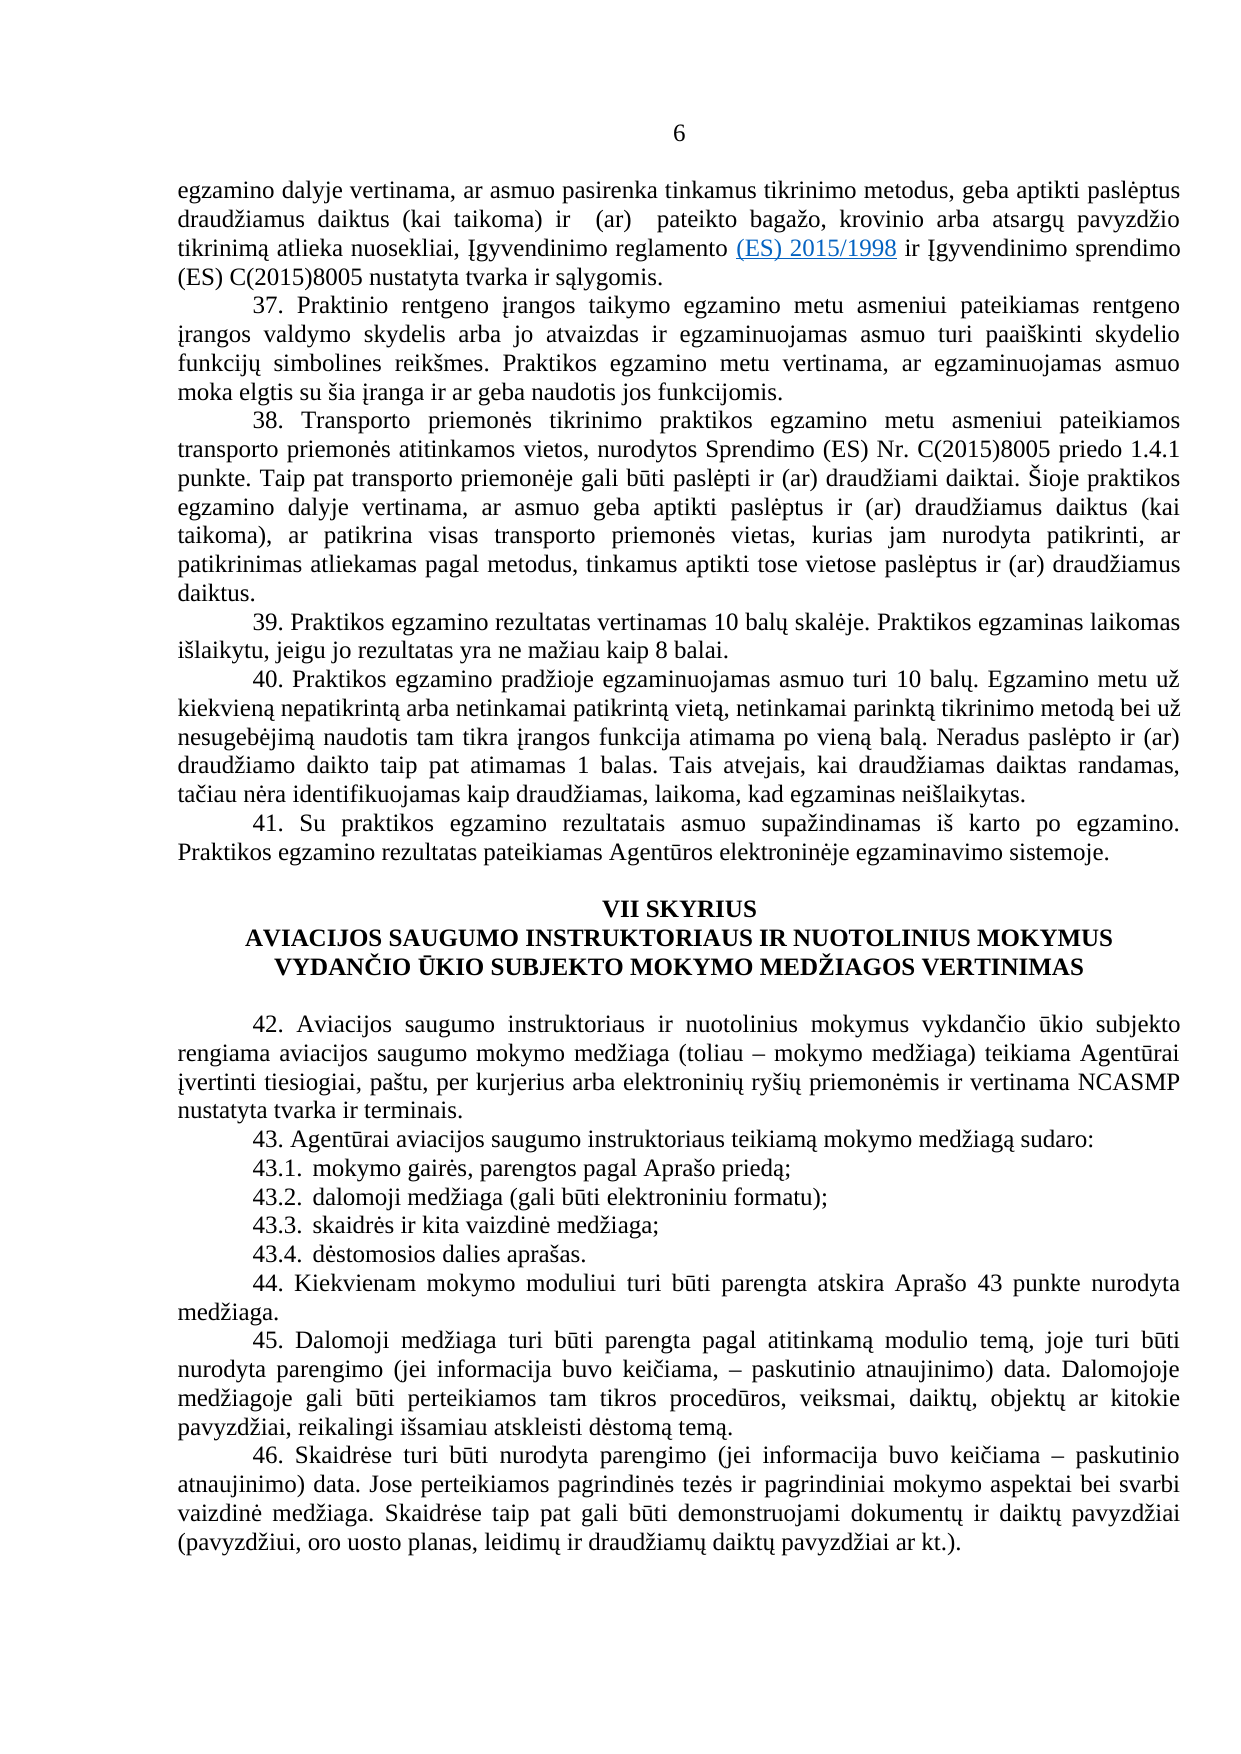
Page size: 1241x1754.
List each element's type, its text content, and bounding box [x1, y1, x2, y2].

text 43.4. dėstomosios dalies aprašas. [177, 1239, 1181, 1268]
text 45. Dalomoji medžiaga turi būti parengta pagal atitinkamą modulio temą, joje turi būti nurodyta parengimo (jei informacija buvo keičiama, – paskutinio atnaujinimo) data. Dalomojoje medžiagoje gali būti perteikiamos tam tikros procedūros, veiksmai, daiktų, objektų ar kitokie pavyzdžiai, reikalingi išsamiau atskleisti dėstomą temą. [177, 1326, 1181, 1441]
text 43.3. skaidrės ir kita vaizdinė medžiaga; [177, 1211, 1181, 1239]
text AVIACIJOS SAUGUMO INSTRUKTORIAUS IR NUOTOLINIUS MOKYMUS VYDANČIO ŪKIO SUBJEKTO MOKYMO MEDŽIAGOS VERTINIMAS [177, 923, 1181, 981]
text 37. Praktinio rentgeno įrangos taikymo egzamino metu asmeniui pateikiamas rentgeno įrangos valdymo skydelis arba jo atvaizdas ir egzaminuojamas asmuo turi paaiškinti skydelio funkcijų simbolines reikšmes. Praktikos egzamino metu vertinama, ar egzaminuojamas asmuo moka elgtis su šia įranga ir ar geba naudotis jos funkcijomis. [177, 291, 1181, 406]
text 46. Skaidrėse turi būti nurodyta parengimo (jei informacija buvo keičiama – paskutinio atnaujinimo) data. Jose perteikiamos pagrindinės tezės ir pagrindiniai mokymo aspektai bei svarbi vaizdinė medžiaga. Skaidrėse taip pat gali būti demonstruojami dokumentų ir daiktų pavyzdžiai (pavyzdžiui, oro uosto planas, leidimų ir draudžiamų daiktų pavyzdžiai ar kt.). [177, 1441, 1181, 1556]
text 43.1. mokymo gairės, parengtos pagal Aprašo priedą; [177, 1153, 1181, 1182]
text 39. Praktikos egzamino rezultatas vertinamas 10 balų skalėje. Praktikos egzaminas laikomas išlaikytu, jeigu jo rezultatas yra ne mažiau kaip 8 balai. [177, 607, 1181, 664]
text 43. Agentūrai aviacijos saugumo instruktoriaus teikiamą mokymo medžiagą sudaro: [177, 1124, 1181, 1153]
text 42. Aviacijos saugumo instruktoriaus ir nuotolinius mokymus vykdančio ūkio subjekto rengiama aviacijos saugumo mokymo medžiaga (toliau – mokymo medžiaga) teikiama Agentūrai įvertinti tiesiogiai, paštu, per kurjerius arba elektroninių ryšių priemonėmis ir vertinama NCASMP nustatyta tvarka ir terminais. [177, 1009, 1181, 1124]
text egzamino dalyje vertinama, ar asmuo pasirenka tinkamus tikrinimo metodus, geba aptikti paslėptus draudžiamus daiktus (kai taikoma) ir (ar) pateikto bagažo, krovinio arba atsargų pavyzdžio tikrinimą atlieka nuosekliai, Įgyvendinimo reglamento (ES) 2015/1998 ir Įgyvendinimo sprendimo (ES) C(2015)8005 nustatyta tvarka ir sąlygomis. [177, 176, 1181, 291]
text VII SKYRIUS [177, 894, 1181, 923]
text 40. Praktikos egzamino pradžioje egzaminuojamas asmuo turi 10 balų. Egzamino metu už kiekvieną nepatikrintą arba netinkamai patikrintą vietą, netinkamai parinktą tikrinimo metodą bei už nesugebėjimą naudotis tam tikra įrangos funkcija atimama po vieną balą. Neradus paslėpto ir (ar) draudžiamo daikto taip pat atimamas 1 balas. Tais atvejais, kai draudžiamas daiktas randamas, tačiau nėra identifikuojamas kaip draudžiamas, laikoma, kad egzaminas neišlaikytas. [177, 664, 1181, 808]
text 43.2. dalomoji medžiaga (gali būti elektroniniu formatu); [177, 1182, 1181, 1211]
text 44. Kiekvienam mokymo moduliui turi būti parengta atskira Aprašo 43 punkte nurodyta medžiaga. [177, 1268, 1181, 1326]
text 38. Transporto priemonės tikrinimo praktikos egzamino metu asmeniui pateikiamos transporto priemonės atitinkamos vietos, nurodytos Sprendimo (ES) Nr. C(2015)8005 priedo 1.4.1 punkte. Taip pat transporto priemonėje gali būti paslėpti ir (ar) draudžiami daiktai. Šioje praktikos egzamino dalyje vertinama, ar asmuo geba aptikti paslėptus ir (ar) draudžiamus daiktus (kai taikoma), ar patikrina visas transporto priemonės vietas, kurias jam nurodyta patikrinti, ar patikrinimas atliekamas pagal metodus, tinkamus aptikti tose vietose paslėptus ir (ar) draudžiamus daiktus. [177, 406, 1181, 607]
text 41. Su praktikos egzamino rezultatais asmuo supažindinamas iš karto po egzamino. Praktikos egzamino rezultatas pateikiamas Agentūros elektroninėje egzaminavimo sistemoje. [177, 808, 1181, 866]
